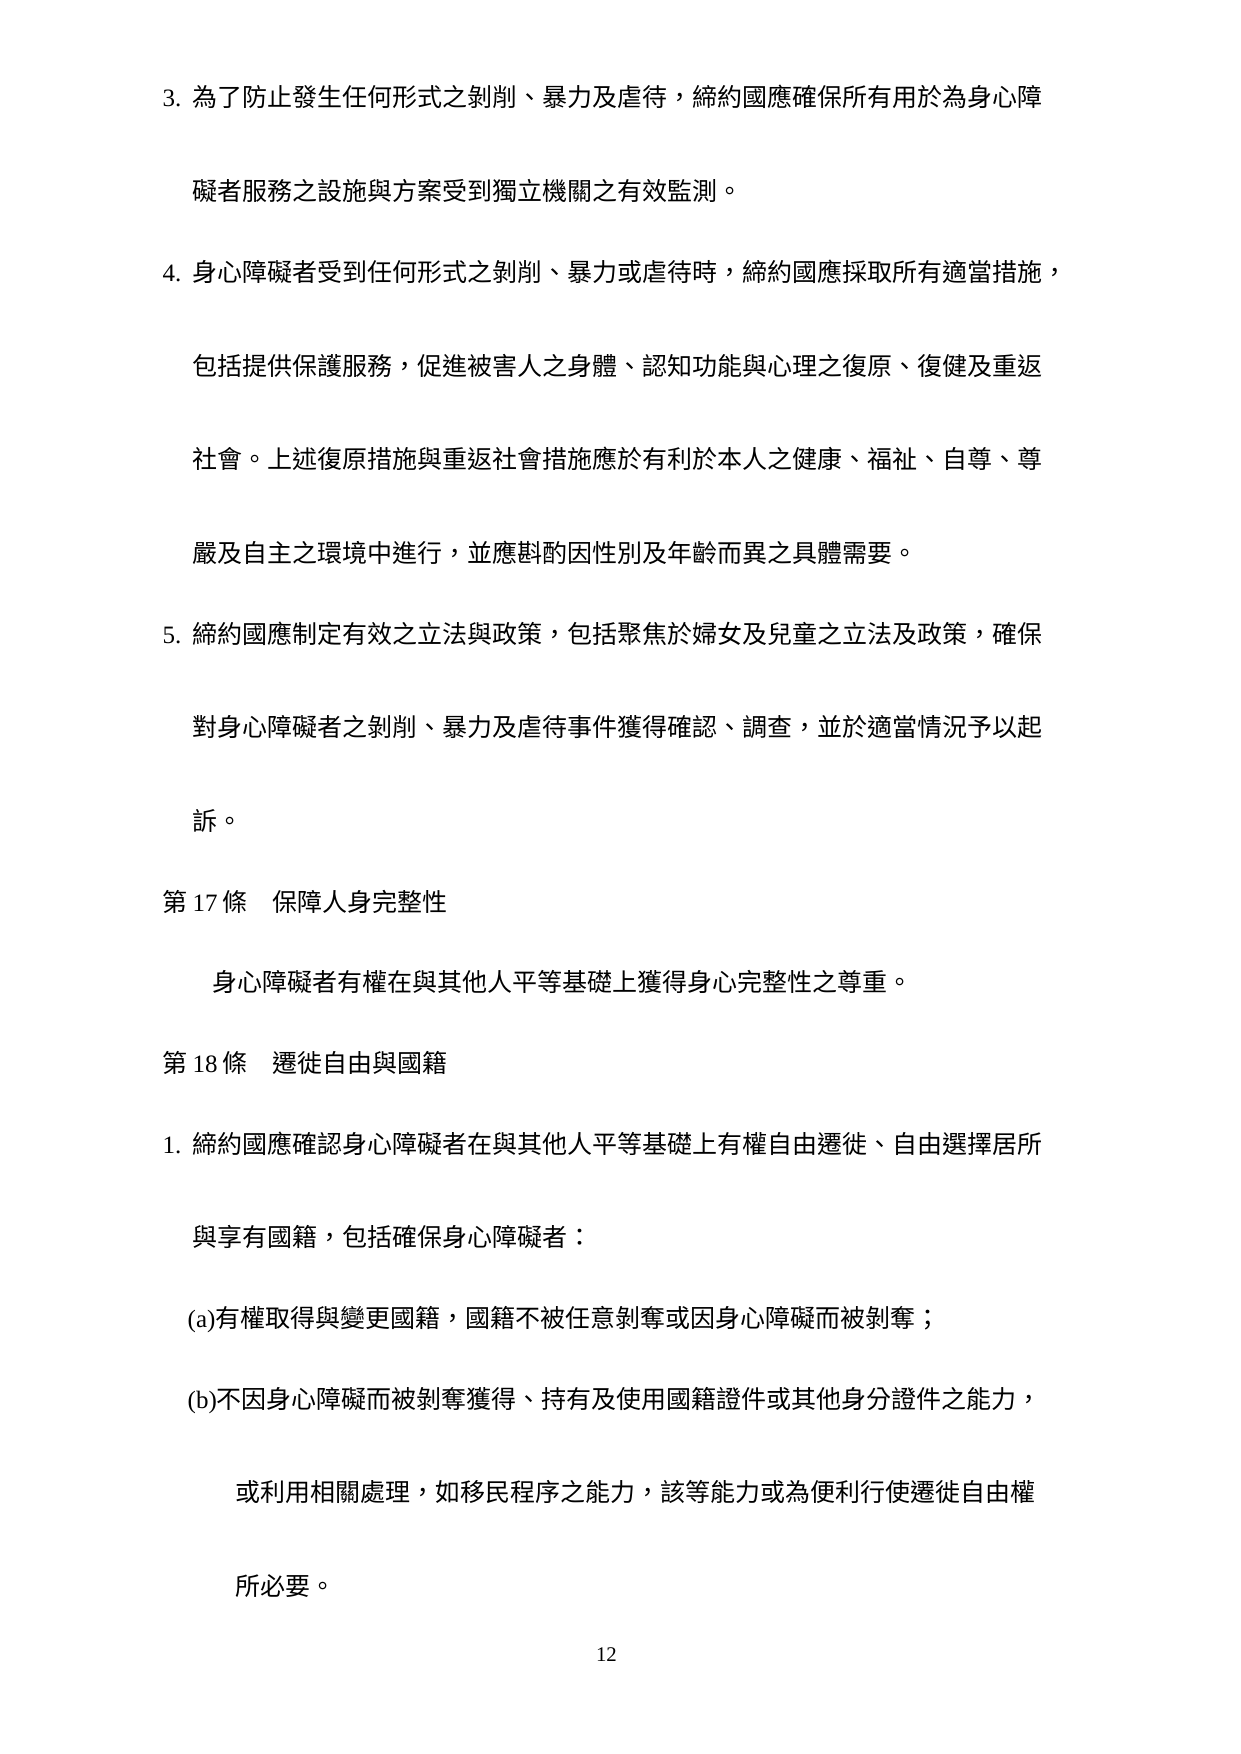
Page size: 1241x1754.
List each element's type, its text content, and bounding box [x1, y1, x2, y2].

list 締約國應制定有效之立法與政策，包括聚焦於婦女及兒童之立法及政策，確保對身心障礙者之剝削、暴力及虐待事件獲得確認、調查，並於適當情況予以起訴。 [162, 591, 1050, 841]
list 締約國應確認身心障礙者在與其他人平等基礎上有權自由遷徙、自由選擇居所與享有國籍，包括確保身心障礙者： [162, 1101, 1050, 1257]
text 第18條 遷徙自由與國籍 [162, 1020, 1050, 1082]
list 身心障礙者受到任何形式之剝削、暴力或虐待時，締約國應採取所有適當措施，包括提供保護服務，促進被害人之身體、認知功能與心理之復原、復健及重返社會。上述復原措施與重返社會措施應於有利於本人之健康、福祉、自尊、尊嚴及自主之環境中進行，並應斟酌因性別及年齡而異之具體需要。 [162, 229, 1050, 572]
text (a)有權取得與變更國籍，國籍不被任意剝奪或因身心障礙而被剝奪； [187, 1275, 1050, 1337]
text 第17條 保障人身完整性 [162, 859, 1050, 921]
text (b)不因身心障礙而被剝奪獲得、持有及使用國籍證件或其他身分證件之能力，或利用相關處理，如移民程序之能力，該等能力或為便利行使遷徙自由權所必要。 [187, 1356, 1050, 1606]
list 為了防止發生任何形式之剝削、暴力及虐待，締約國應確保所有用於為身心障礙者服務之設施與方案受到獨立機關之有效監測。 [162, 54, 1050, 211]
text 身心障礙者有權在與其他人平等基礎上獲得身心完整性之尊重。 [162, 939, 1050, 1002]
